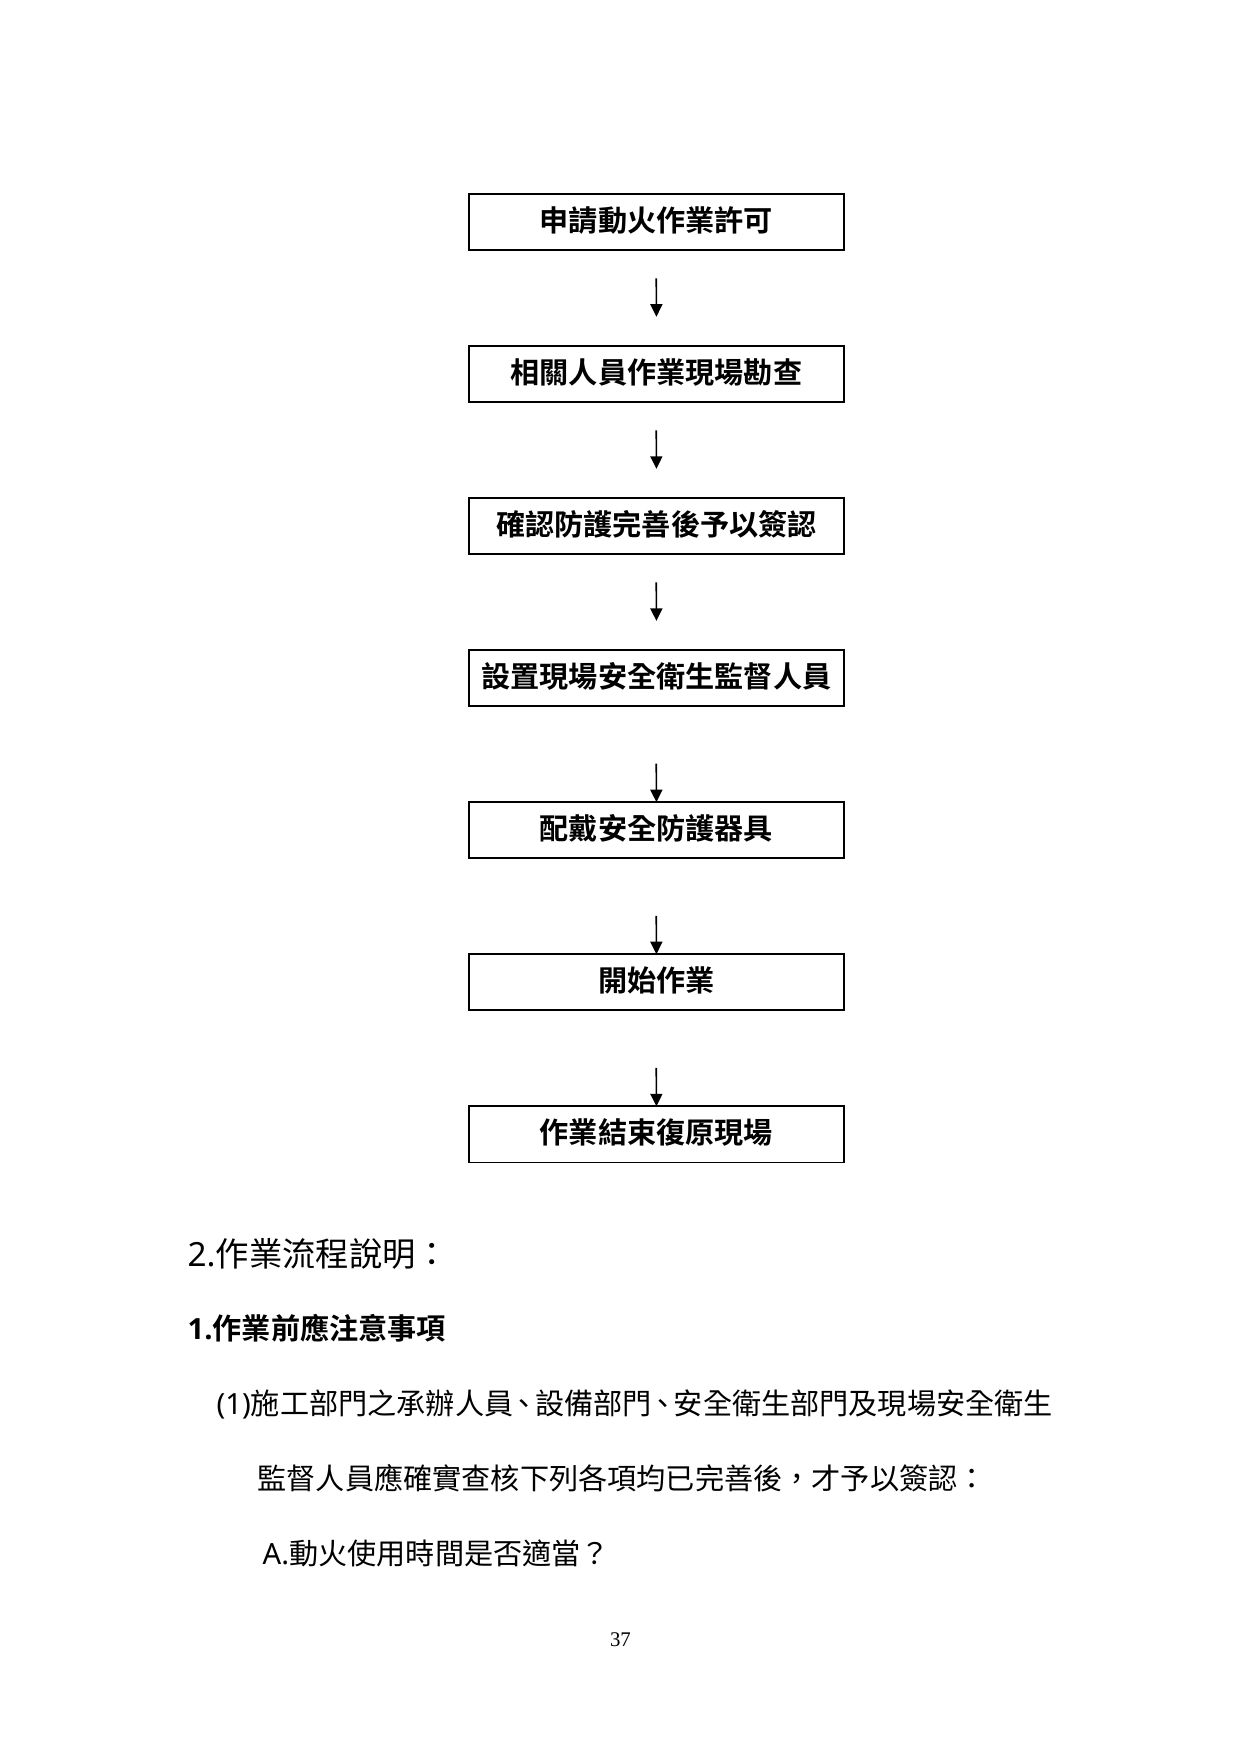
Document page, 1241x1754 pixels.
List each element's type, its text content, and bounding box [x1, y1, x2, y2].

text 設置現場安全衛生監督人員 [472, 651, 840, 697]
text 2.作業流程說明： [187, 1214, 1053, 1289]
text (1)施工部門之承辦人員、設備部門、安全衛生部門及現場安全衛生監督人員應確實查核下列各項均已完善後，才予以簽認： [216, 1364, 1053, 1514]
text 1.作業前應注意事項 [187, 1289, 1053, 1364]
text 確認防護完善後予以簽認 [472, 499, 840, 544]
text 相關人員作業現場勘查 [472, 347, 840, 392]
text 作業結束復原現場 [472, 1107, 840, 1153]
text 配戴安全防護器具 [472, 803, 840, 849]
text 開始作業 [472, 955, 840, 1001]
text 申請動火作業許可 [472, 195, 840, 240]
text A.動火使用時間是否適當？ [187, 1514, 1053, 1589]
